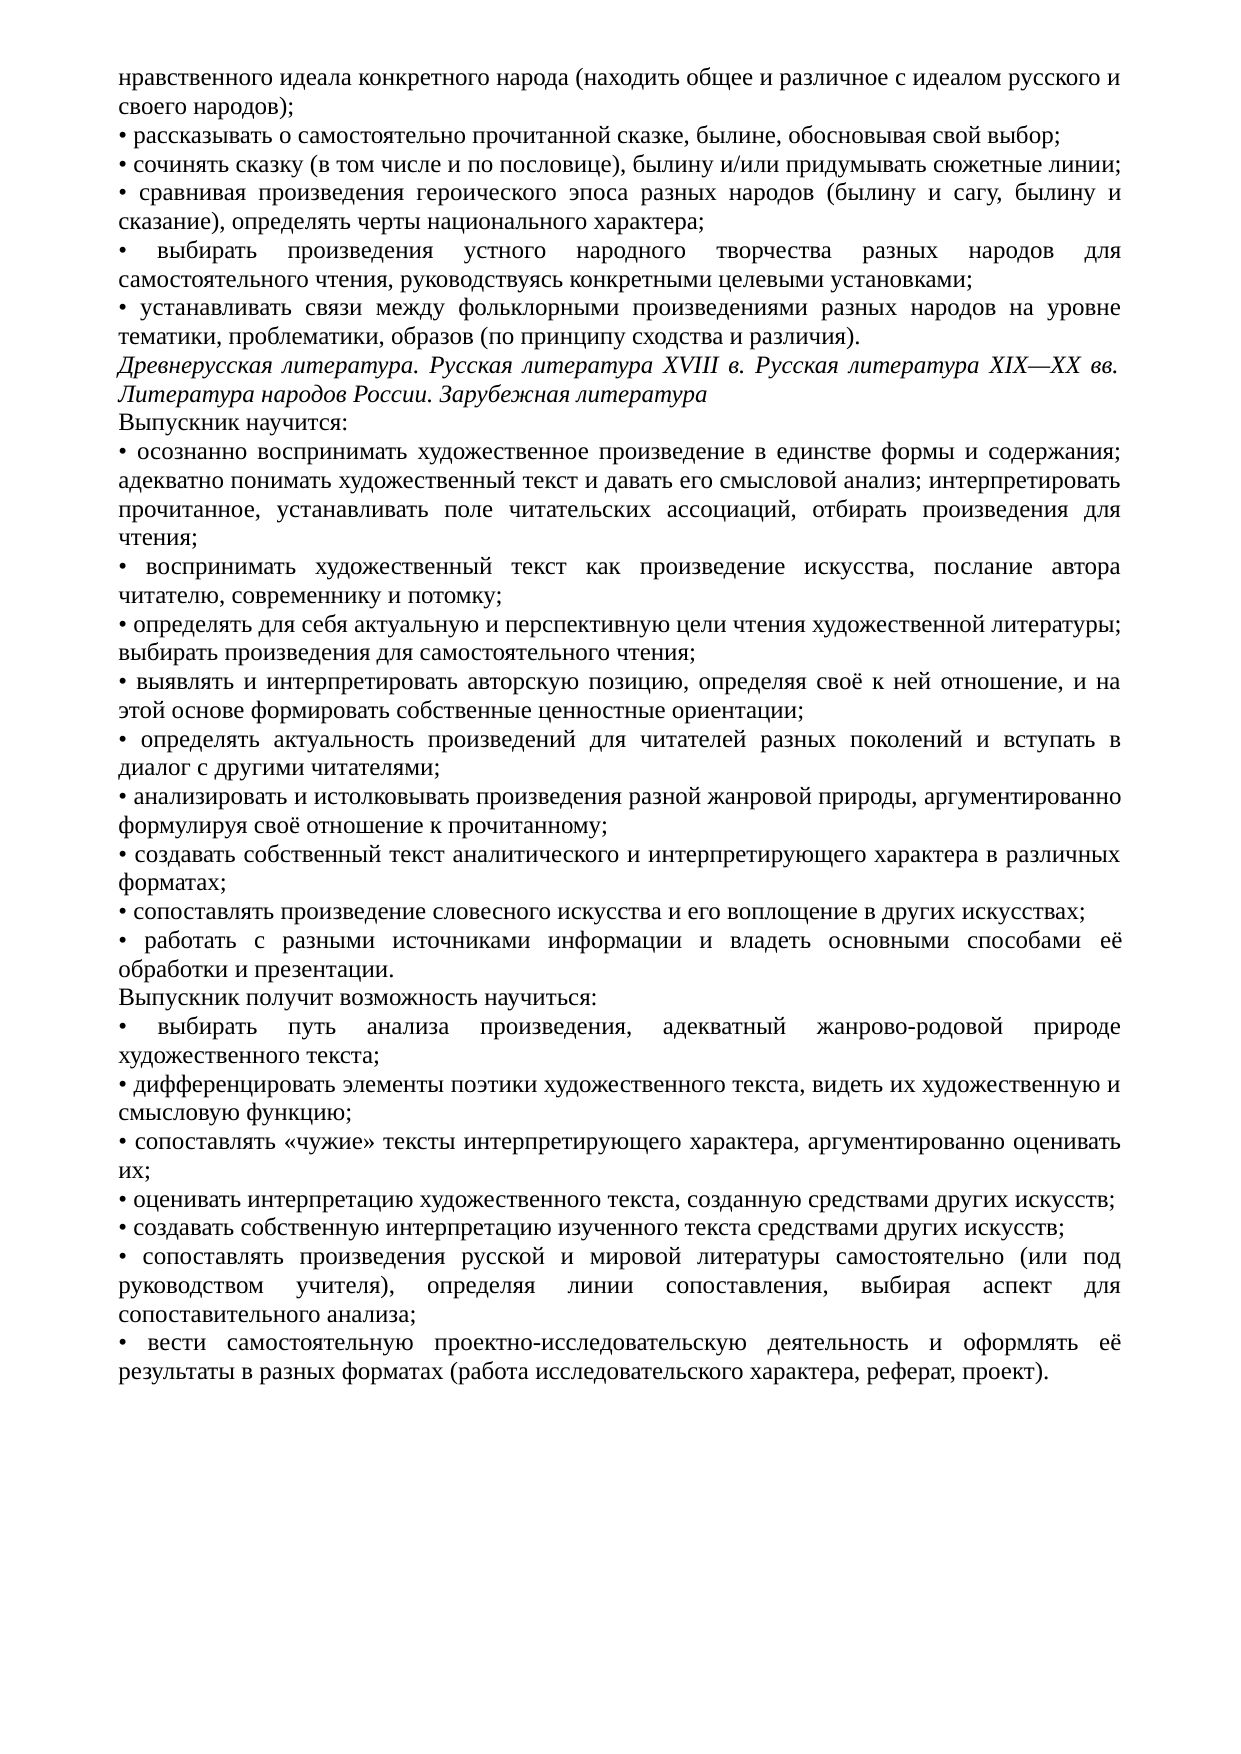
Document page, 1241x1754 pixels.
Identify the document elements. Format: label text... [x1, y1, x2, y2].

text • выбирать путь анализа произведения, адекватный жанрово-родовой природе художественного текста; [118, 1011, 1122, 1069]
text • выбирать произведения устного народного творчества разных народов для самостоятельного чтения, руководствуясь конкретными целевыми установками; [118, 235, 1122, 292]
text • сопоставлять произведения русской и мировой литературы самостоятельно (или под руководством учителя), определяя линии сопоставления, выбирая аспект для сопоставительного анализа; [118, 1241, 1122, 1327]
text • сочинять сказку (в том числе и по пословице), былину и/или придумывать сюжетные линии; [118, 149, 1122, 177]
text • анализировать и истолковывать произведения разной жанровой природы, аргументированно формулируя своё отношение к прочитанному; [118, 781, 1122, 839]
text Выпускник получит возможность научиться: [118, 982, 1122, 1011]
text • осознанно воспринимать художественное произведение в единстве формы и содержания; адекватно понимать художественный текст и давать его смысловой анализ; интерпретировать прочитанное, устанавливать поле читательских ассоциаций, отбирать произведения для чтения; [118, 436, 1122, 551]
text • определять актуальность произведений для читателей разных поколений и вступать в диалог с другими читателями; [118, 724, 1122, 781]
text Древнерусская литература. Русская литература XVIII в. Русская литература XIX—XX вв. Литература народов России. Зарубежная литература [118, 350, 1122, 407]
text • работать с разными источниками информации и владеть основными способами её обработки и презентации. [118, 925, 1122, 982]
text Выпускник научится: [118, 407, 1122, 436]
text • устанавливать связи между фольклорными произведениями разных народов на уровне тематики, проблематики, образов (по принципу сходства и различия). [118, 292, 1122, 350]
text • сравнивая произведения героического эпоса разных народов (былину и сагу, былину и сказание), определять черты национального характера; [118, 177, 1122, 235]
text • создавать собственный текст аналитического и интерпретирующего характера в различных форматах; [118, 839, 1122, 896]
text нравственного идеала конкретного народа (находить общее и различное с идеалом русского и своего народов); [118, 62, 1122, 120]
text • выявлять и интерпретировать авторскую позицию, определяя своё к ней отношение, и на этой основе формировать собственные ценностные ориентации; [118, 666, 1122, 724]
text • сопоставлять произведение словесного искусства и его воплощение в других искусствах; [118, 896, 1122, 925]
text • создавать собственную интерпретацию изученного текста средствами других искусств; [118, 1212, 1122, 1241]
text • рассказывать о самостоятельно прочитанной сказке, былине, обосновывая свой выбор; [118, 120, 1122, 149]
text • дифференцировать элементы поэтики художественного текста, видеть их художественную и смысловую функцию; [118, 1069, 1122, 1126]
text • сопоставлять «чужие» тексты интерпретирующего характера, аргументированно оценивать их; [118, 1126, 1122, 1184]
text • вести самостоятельную проектно-исследовательскую деятельность и оформлять её результаты в разных форматах (работа исследовательского характера, реферат, проект). [118, 1327, 1122, 1385]
text • оценивать интерпретацию художественного текста, созданную средствами других искусств; [118, 1184, 1122, 1212]
text • определять для себя актуальную и перспективную цели чтения художественной литературы; выбирать произведения для самостоятельного чтения; [118, 609, 1122, 666]
text • воспринимать художественный текст как произведение искусства, послание автора читателю, современнику и потомку; [118, 551, 1122, 609]
